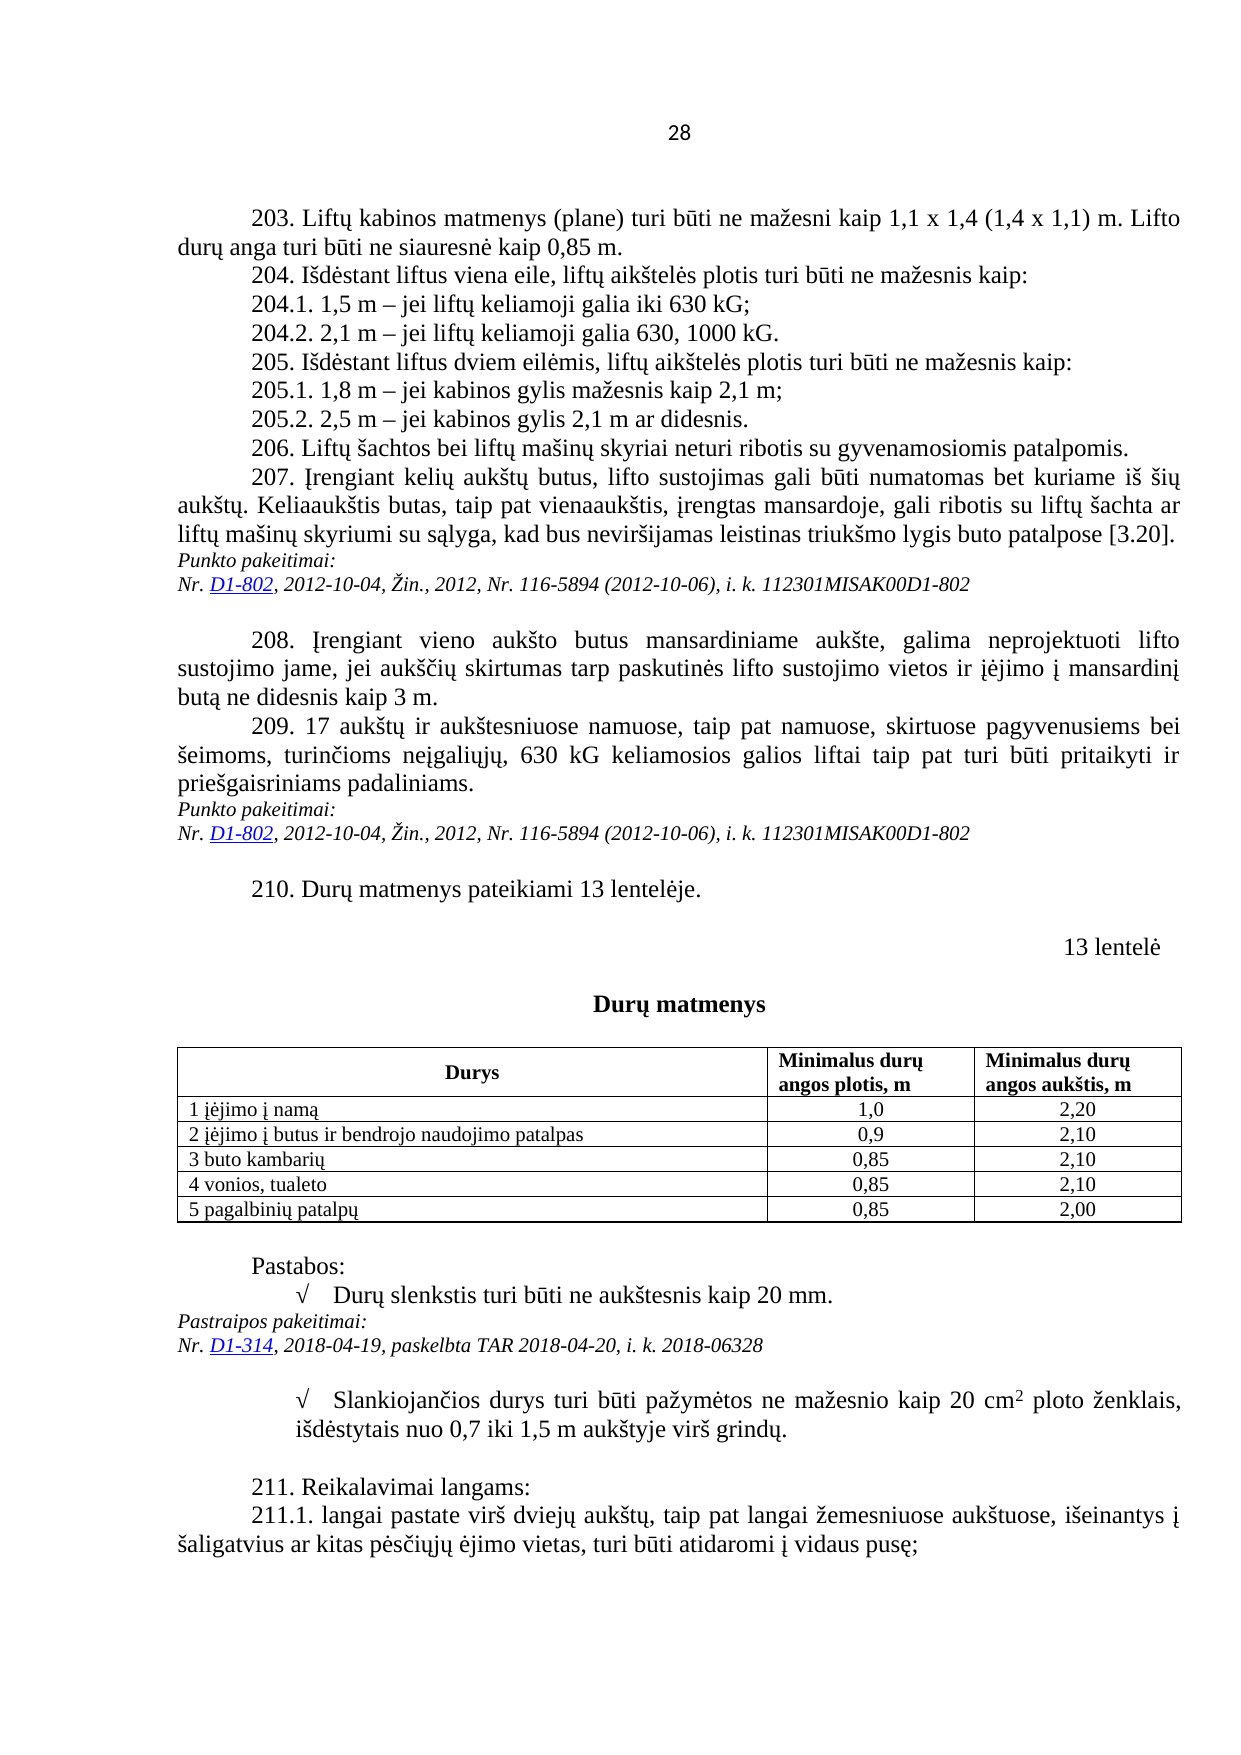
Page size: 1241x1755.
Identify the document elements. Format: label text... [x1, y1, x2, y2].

table_cell 4 vonios, tualeto [178, 1172, 767, 1196]
text √ Durų slenkstis turi būti ne aukštesnis kaip 20 mm. [295, 1280, 1181, 1309]
text Nr. D1-802, 2012-10-04, Žin., 2012, Nr. 116-5894 (2012-10-06), i. k. 112301MISAK00D1-802 [177, 821, 1181, 845]
text 204.1. 1,5 m – jei liftų keliamoji galia iki 630 kG; [177, 289, 1181, 318]
table_cell 0,9 [768, 1122, 974, 1146]
text 208. Įrengiant vieno aukšto butus mansardiniame aukšte, galima neprojektuoti lifto sustojimo jame, jei aukščių skirtumas tarp paskutinės lifto sustojimo vietos ir įėjimo į mansardinį butą ne didesnis kaip 3 m. [177, 625, 1181, 711]
table_cell 0,85 [768, 1172, 974, 1196]
text 205. Išdėstant liftus dviem eilėmis, liftų aikštelės plotis turi būti ne mažesnis kaip: [177, 347, 1181, 375]
text 205.1. 1,8 m – jei kabinos gylis mažesnis kaip 2,1 m; [177, 375, 1181, 404]
table_cell 0,85 [768, 1147, 974, 1171]
text 211.1. langai pastate virš dviejų aukštų, taip pat langai žemesniuose aukštuose, išeinantys į šaligatvius ar kitas pėsčiųjų ėjimo vietas, turi būti atidaromi į vidaus pusę; [177, 1501, 1181, 1558]
table_cell 5 pagalbinių patalpų [178, 1197, 767, 1221]
table_cell 1 įėjimo į namą [178, 1097, 767, 1121]
text Nr. D1-314, 2018-04-19, paskelbta TAR 2018-04-20, i. k. 2018-06328 [177, 1333, 1181, 1357]
table_cell 2,10 [975, 1172, 1181, 1196]
text 209. 17 aukštų ir aukštesniuose namuose, taip pat namuose, skirtuose pagyvenusiems bei šeimoms, turinčioms neįgaliųjų, 630 kG keliamosios galios liftai taip pat turi būti pritaikyti ir priešgaisriniams padaliniams. [177, 711, 1181, 797]
text 210. Durų matmenys pateikiami 13 lentelėje. [177, 874, 1181, 903]
text Pastraipos pakeitimai: [177, 1309, 1181, 1333]
table_cell 2,00 [975, 1197, 1181, 1221]
table_header Minimalus durų angos aukštis, m [975, 1048, 1181, 1096]
text 204.2. 2,1 m – jei liftų keliamoji galia 630, 1000 kG. [177, 318, 1181, 347]
table_cell 2,20 [975, 1097, 1181, 1121]
table_header Minimalus durų angos plotis, m [768, 1048, 974, 1096]
text 203. Liftų kabinos matmenys (plane) turi būti ne mažesni kaip 1,1 x 1,4 (1,4 x 1,1) m. Lifto durų anga turi būti ne siauresnė kaip 0,85 m. [177, 203, 1181, 260]
text √ Slankiojančios durys turi būti pažymėtos ne mažesnio kaip 20 cm2 ploto ženklais, išdėstytais nuo 0,7 iki 1,5 m aukštyje virš grindų. [295, 1386, 1181, 1443]
table_cell 2,10 [975, 1147, 1181, 1171]
text 207. Įrengiant kelių aukštų butus, lifto sustojimas gali būti numatomas bet kuriame iš šių aukštų. Keliaaukštis butas, taip pat vienaaukštis, įrengtas mansardoje, gali ribotis su liftų šachta ar liftų mašinų skyriumi su sąlyga, kad bus neviršijamas leistinas triukšmo lygis buto patalpose [3.20]. [177, 462, 1181, 548]
table_cell 2,10 [975, 1122, 1181, 1146]
text Durų matmenys [177, 989, 1181, 1018]
text 204. Išdėstant liftus viena eile, liftų aikštelės plotis turi būti ne mažesnis kaip: [177, 260, 1181, 289]
table_cell 3 buto kambarių [178, 1147, 767, 1171]
table_cell 0,85 [768, 1197, 974, 1221]
text Punkto pakeitimai: [177, 797, 1181, 821]
text Punkto pakeitimai: [177, 548, 1181, 572]
table_cell 2 įėjimo į butus ir bendrojo naudojimo patalpas [178, 1122, 767, 1146]
text 13 lentelė [177, 932, 1181, 960]
text 211. Reikalavimai langams: [177, 1472, 1181, 1501]
table_header Durys [178, 1048, 767, 1096]
text Pastabos: [177, 1251, 1181, 1280]
table_cell 1,0 [768, 1097, 974, 1121]
text 206. Liftų šachtos bei liftų mašinų skyriai neturi ribotis su gyvenamosiomis patalpomis. [177, 433, 1181, 462]
text Nr. D1-802, 2012-10-04, Žin., 2012, Nr. 116-5894 (2012-10-06), i. k. 112301MISAK00D1-802 [177, 572, 1181, 596]
text 205.2. 2,5 m – jei kabinos gylis 2,1 m ar didesnis. [177, 404, 1181, 433]
